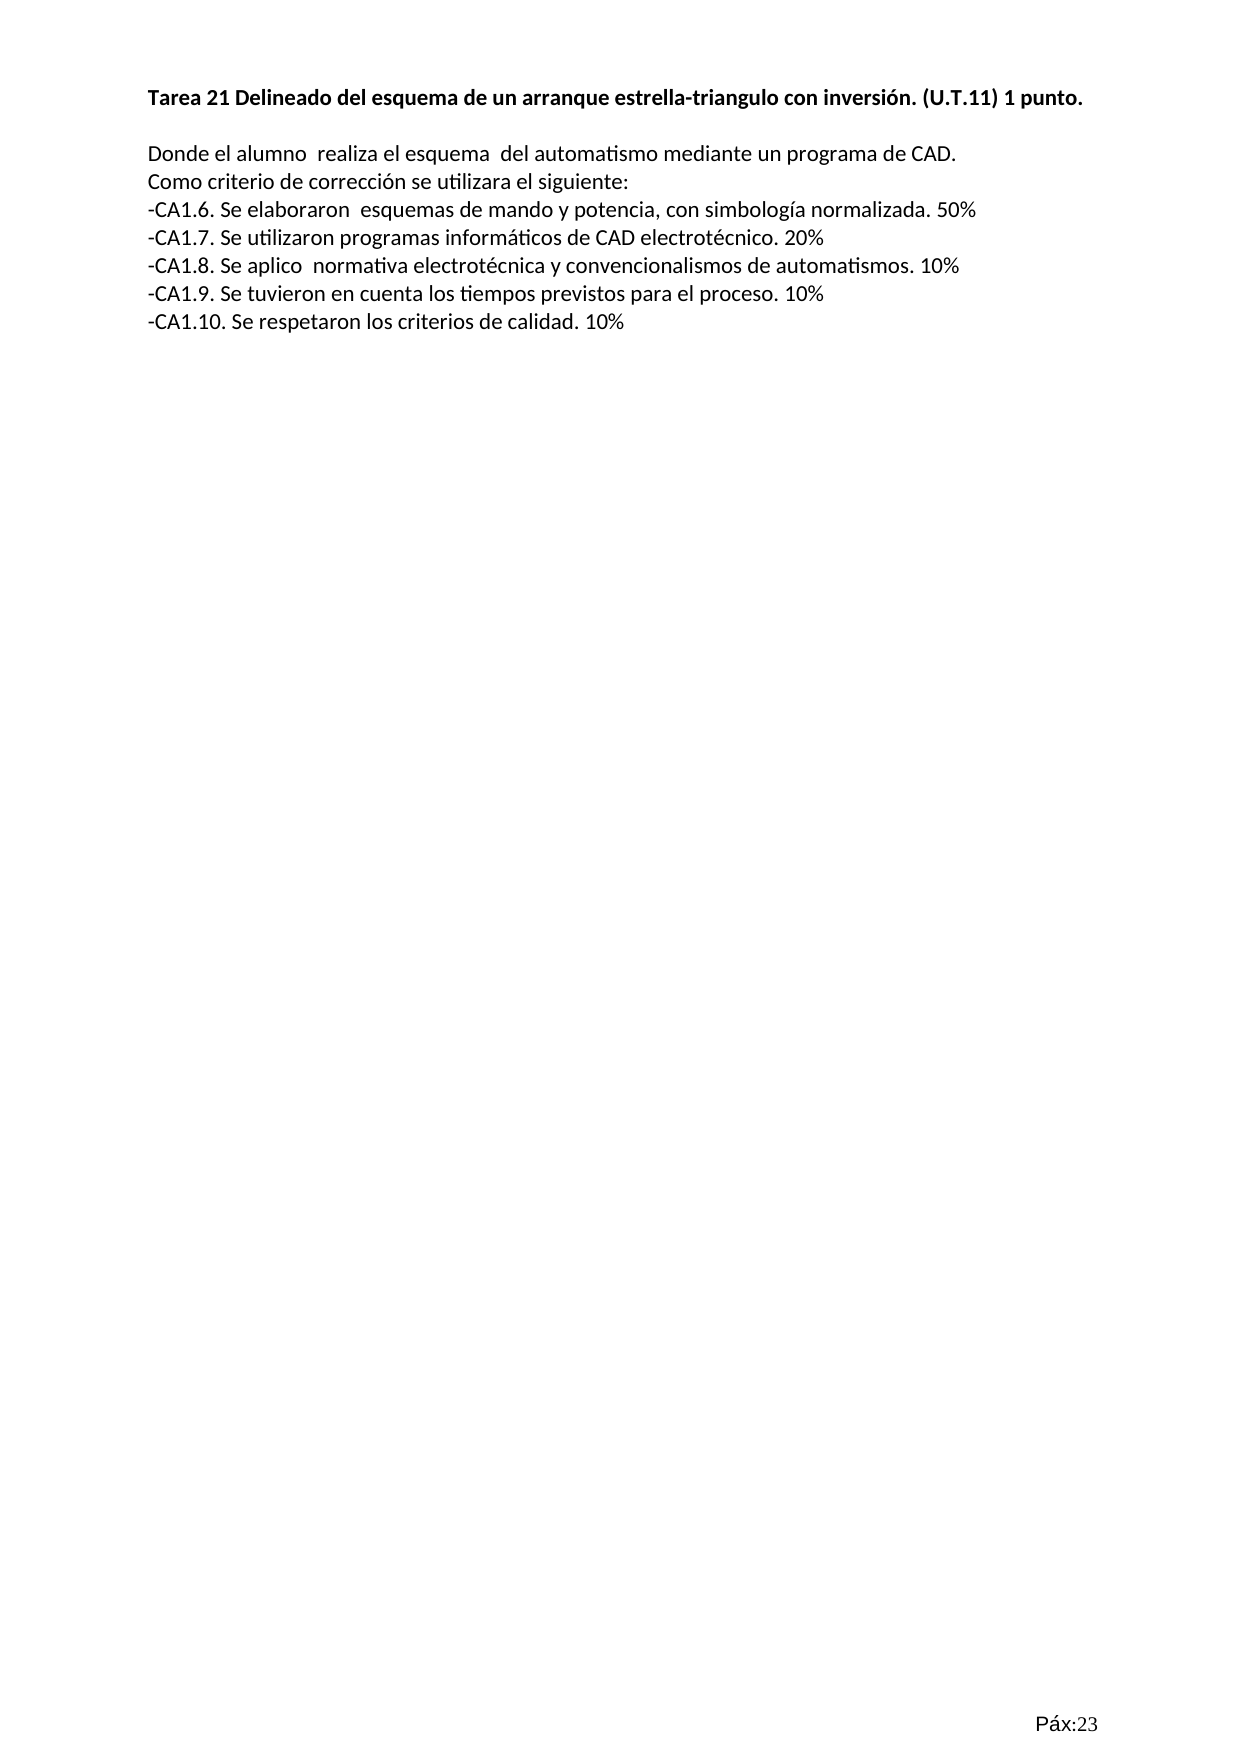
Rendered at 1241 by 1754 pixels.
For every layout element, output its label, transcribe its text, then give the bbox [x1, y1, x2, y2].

text Como criterio de corrección se utilizara el siguiente: [148, 167, 1193, 195]
text -CA1.9. Se tuvieron en cuenta los tiempos previstos para el proceso. 10% [148, 279, 1193, 307]
text -CA1.6. Se elaboraron esquemas de mando y potencia, con simbología normalizada. 50% [148, 195, 1193, 223]
text -CA1.7. Se utilizaron programas informáticos de CAD electrotécnico. 20% [148, 223, 1193, 251]
text Donde el alumno realiza el esquema del automatismo mediante un programa de CAD. [148, 139, 1193, 167]
text Tarea 21 Delineado del esquema de un arranque estrella-triangulo con inversión. (U.T.11) 1 punto. [148, 83, 1193, 111]
text -CA1.10. Se respetaron los criterios de calidad. 10% [148, 307, 1193, 335]
text -CA1.8. Se aplico normativa electrotécnica y convencionalismos de automatismos. 10% [148, 251, 1193, 279]
